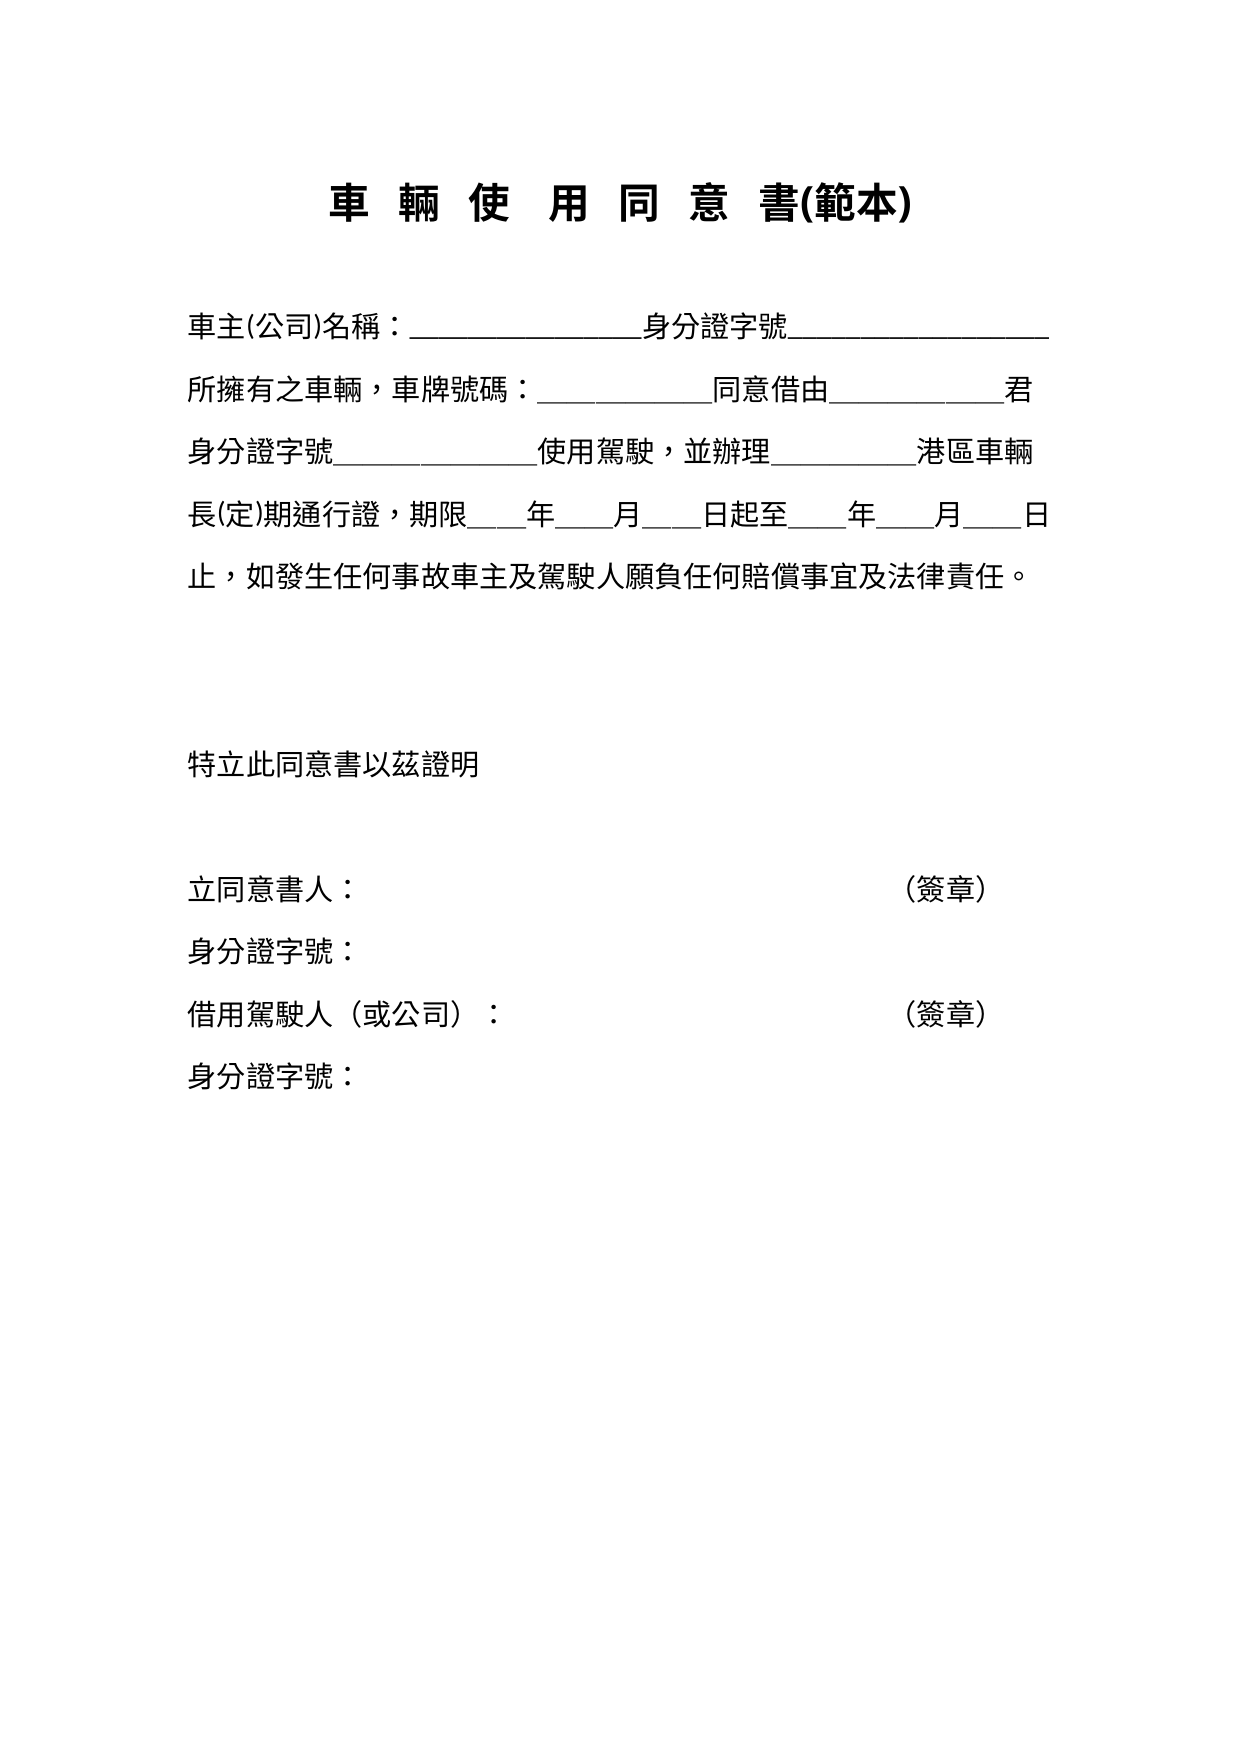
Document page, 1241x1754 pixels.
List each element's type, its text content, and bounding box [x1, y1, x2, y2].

text 身分證字號＿＿＿＿＿＿＿使用駕駛，並辦理＿＿＿＿＿港區車輛 [187, 408, 1053, 471]
text 車主(公司)名稱：________________身分證字號__________________ [187, 283, 1053, 346]
text 借用駕駛人（或公司）： （簽章） [187, 971, 1053, 1033]
text 特立此同意書以茲證明 [187, 721, 1053, 783]
text 立同意書人： （簽章） [187, 846, 1053, 908]
text 長(定)期通行證，期限＿＿年＿＿月＿＿日起至＿＿年＿＿月＿＿日止，如發生任何事故車主及駕駛人願負任何賠償事宜及法律責任。 [187, 471, 1053, 596]
text 身分證字號： [187, 1033, 1053, 1096]
text 所擁有之車輛，車牌號碼：＿＿＿＿＿＿同意借由＿＿＿＿＿＿君 [187, 346, 1053, 408]
text 車 輛 使 用 同 意 書(範本) [187, 158, 1053, 221]
text 身分證字號： [187, 908, 1053, 971]
